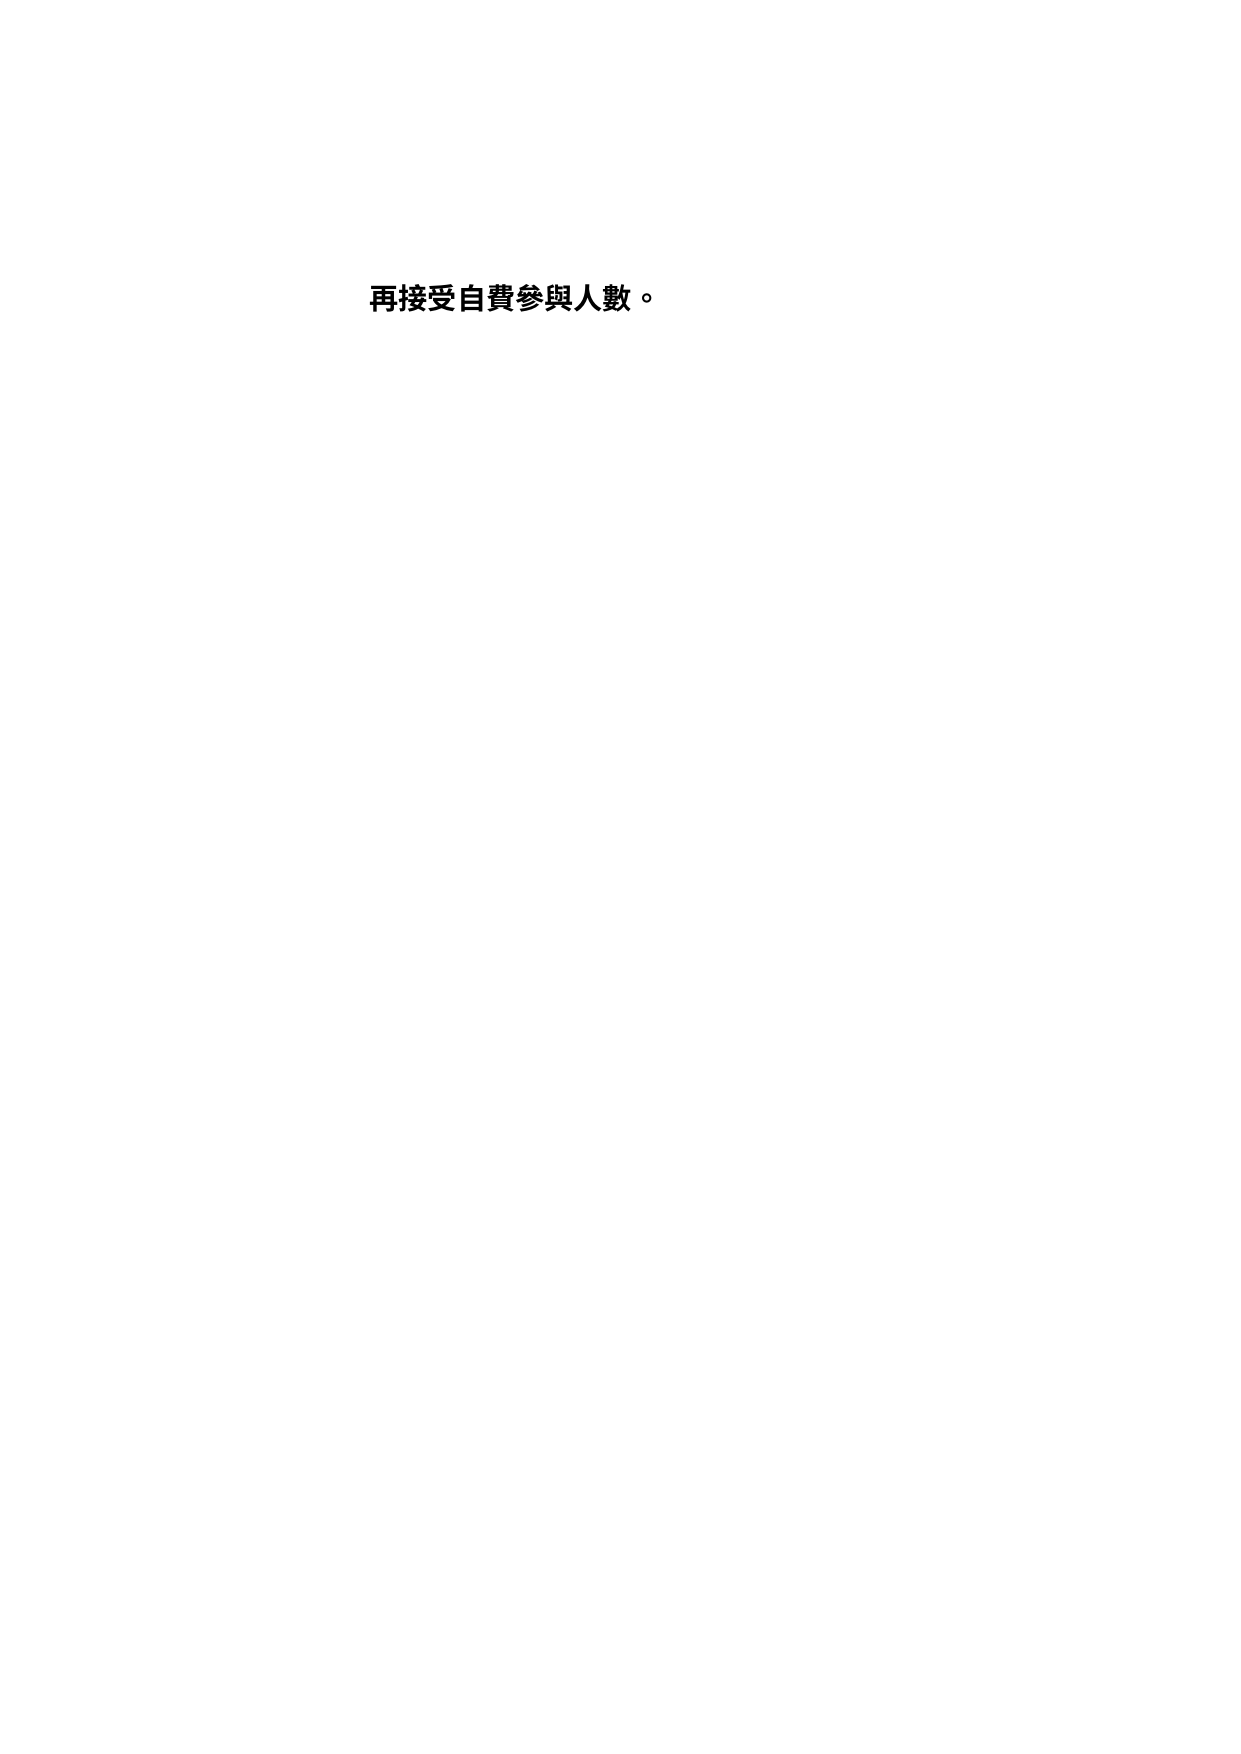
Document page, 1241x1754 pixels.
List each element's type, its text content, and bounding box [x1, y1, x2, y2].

text 再接受自費參與人數。 [369, 253, 1093, 328]
